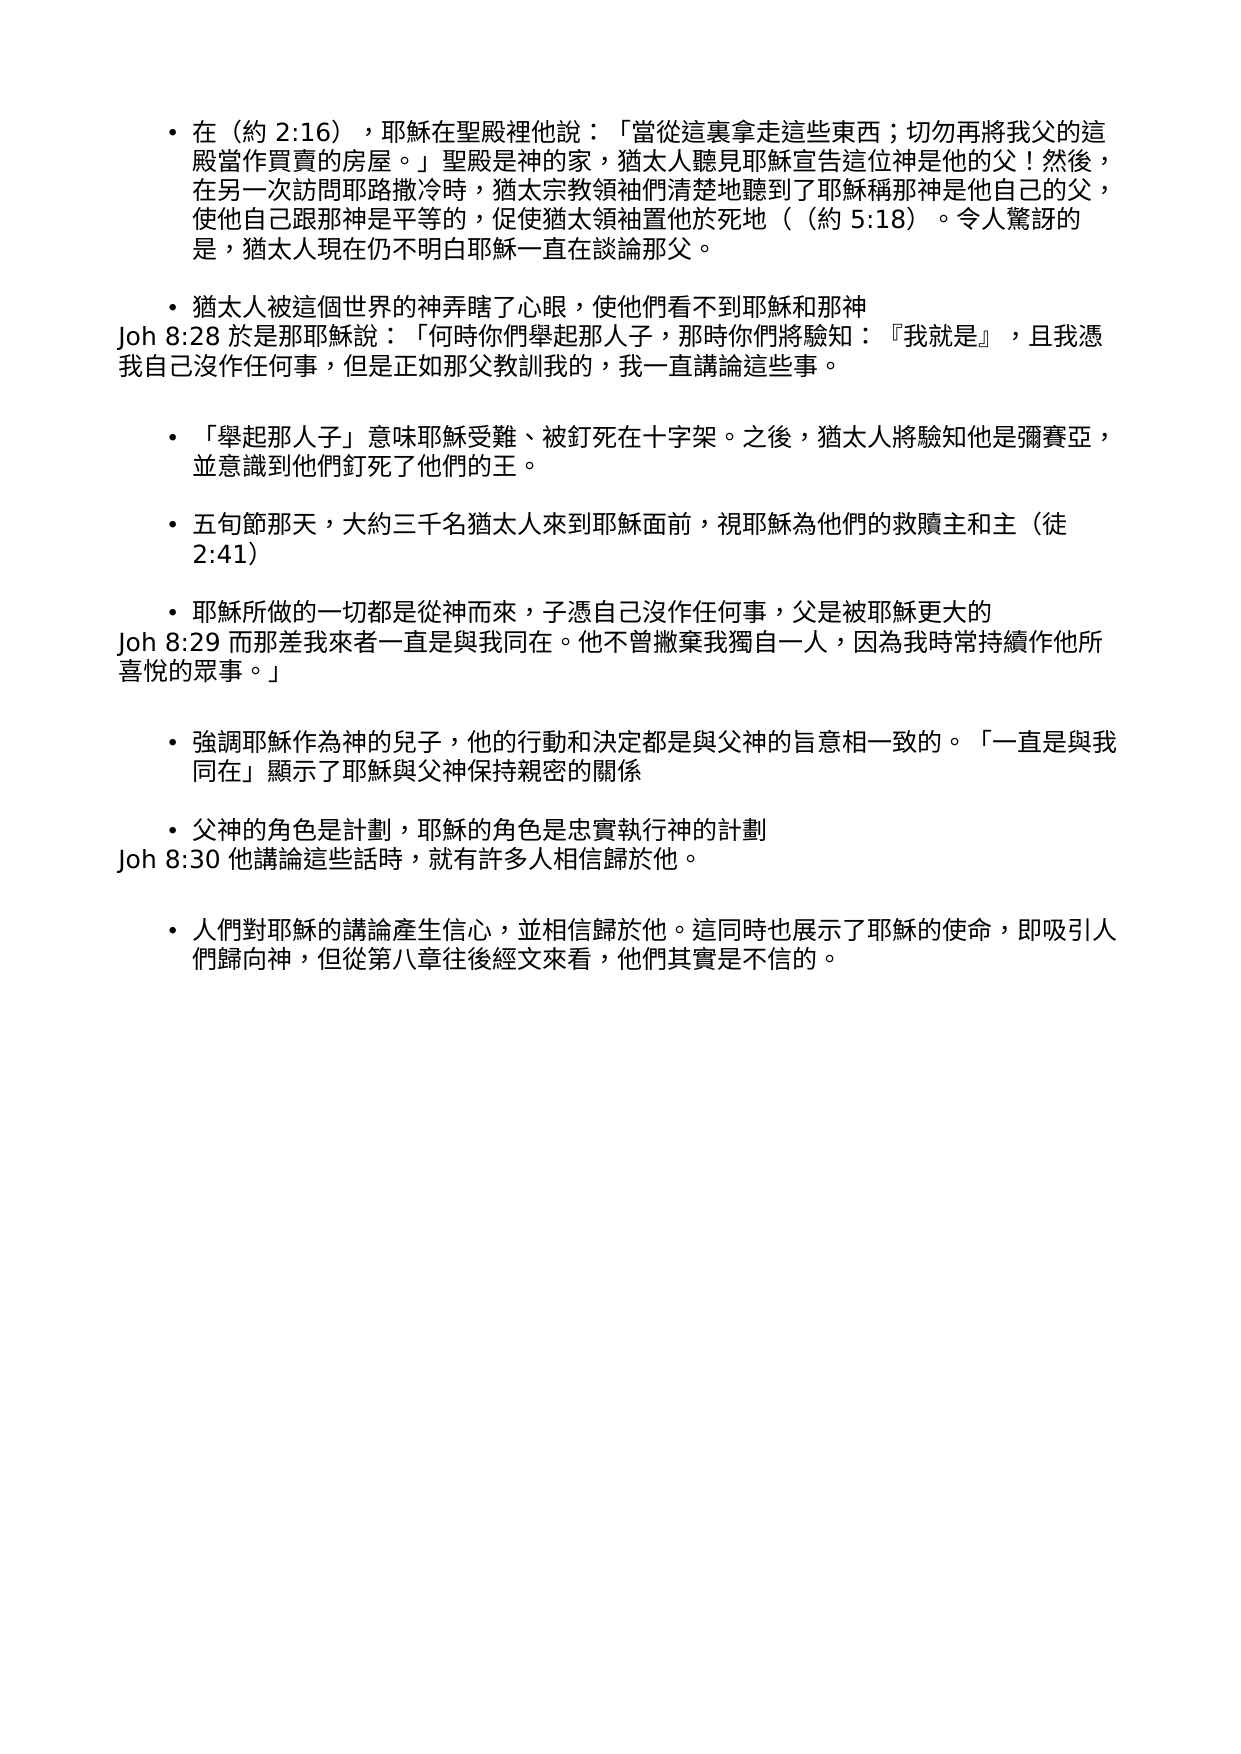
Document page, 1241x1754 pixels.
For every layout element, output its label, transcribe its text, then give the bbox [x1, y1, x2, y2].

text Joh 8:28 於是那耶穌說：「何時你們舉起那人子，那時你們將驗知：『我就是』，且我憑我自己沒作任何事，但是正如那父教訓我的，我一直講論這些事。 [118, 323, 1122, 381]
list 人們對耶穌的講論產生信心，並相信歸於他。這同時也展示了耶穌的使命，即吸引人們歸向神，但從第八章往後經文來看，他們其實是不信的。 [177, 916, 1122, 974]
list 在（約 2:16），耶穌在聖殿裡他說：「當從這裏拿走這些東西；切勿再將我父的這殿當作買賣的房屋。」聖殿是神的家，猶太人聽見耶穌宣告這位神是他的父！然後，在另一次訪問耶路撒冷時，猶太宗教領袖們清楚地聽到了耶穌稱那神是他自己的父，使他自己跟那神是平等的，促使猶太領袖置他於死地（（約 5:18）。令人驚訝的是，猶太人現在仍不明白耶穌一直在談論那父。 [177, 118, 1122, 264]
text Joh 8:30 他講論這些話時，就有許多人相信歸於他。 [118, 845, 1122, 874]
list 「舉起那人子」意味耶穌受難、被釘死在十字架。之後，猶太人將驗知他是彌賽亞，並意識到他們釘死了他們的王。 [177, 423, 1122, 481]
list 五旬節那天，大約三千名猶太人來到耶穌面前，視耶穌為他們的救贖主和主（徒 2:41） [177, 511, 1122, 569]
text Joh 8:29 而那差我來者一直是與我同在。他不曾撇棄我獨自一人，因為我時常持續作他所喜悅的眾事。」 [118, 628, 1122, 686]
list 猶太人被這個世界的神弄瞎了心眼，使他們看不到耶穌和那神 [177, 293, 1122, 323]
list 父神的角色是計劃，耶穌的角色是忠實執行神的計劃 [177, 816, 1122, 845]
list 強調耶穌作為神的兒子，他的行動和決定都是與父神的旨意相一致的。「一直是與我同在」顯示了耶穌與父神保持親密的關係 [177, 728, 1122, 786]
list 耶穌所做的一切都是從神而來，子憑自己沒作任何事，父是被耶穌更大的 [177, 598, 1122, 628]
